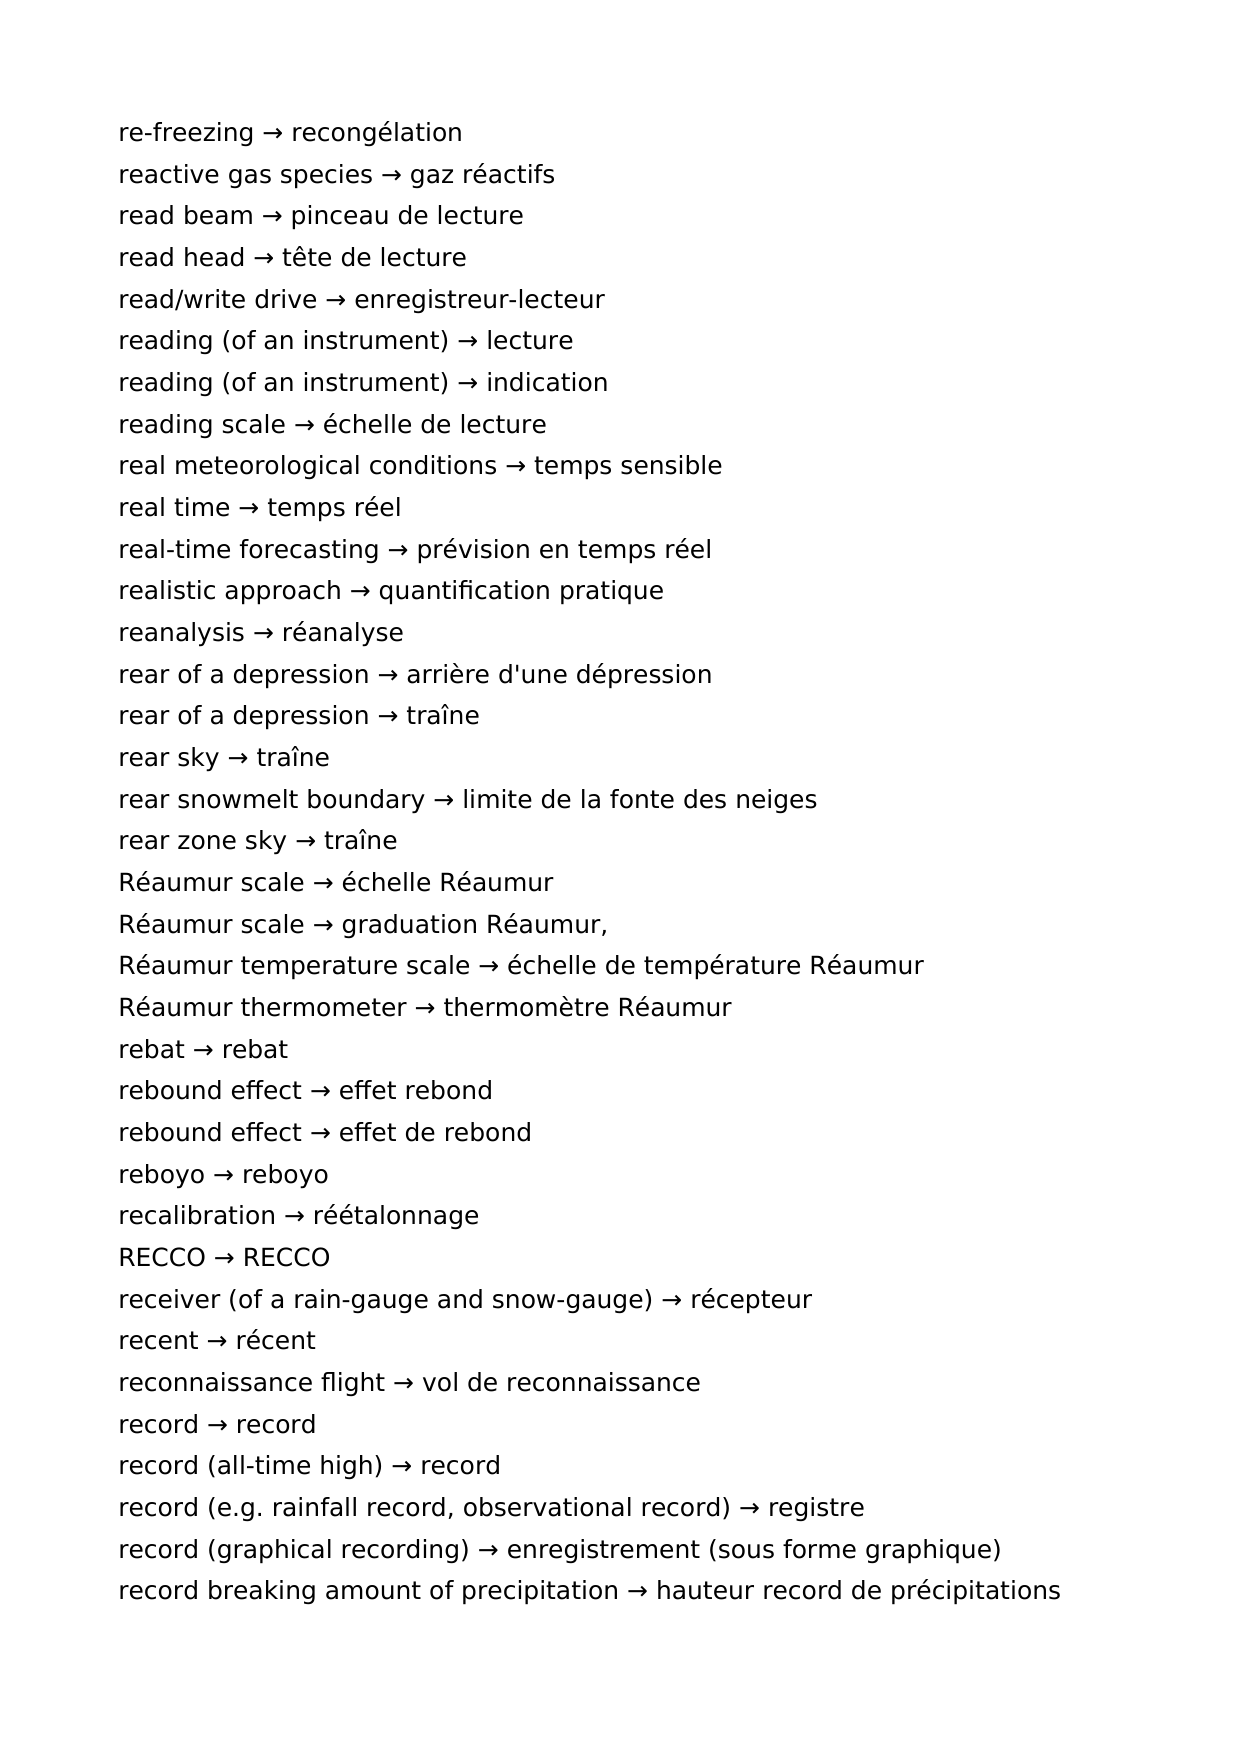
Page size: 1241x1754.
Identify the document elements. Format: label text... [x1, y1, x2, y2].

text reanalysis → réanalyse [118, 618, 1122, 647]
text re-freezing → recongélation [118, 118, 1122, 147]
text read beam → pinceau de lecture [118, 201, 1122, 231]
text record (graphical recording) → enregistrement (sous forme graphique) [118, 1535, 1122, 1564]
text reading (of an instrument) → indication [118, 368, 1122, 397]
text rear zone sky → traîne [118, 826, 1122, 856]
text RECCO → RECCO [118, 1243, 1122, 1272]
text reading (of an instrument) → lecture [118, 326, 1122, 356]
text real-time forecasting → prévision en temps réel [118, 535, 1122, 564]
text reboyo → reboyo [118, 1160, 1122, 1189]
text receiver (of a rain-gauge and snow-gauge) → récepteur [118, 1285, 1122, 1314]
text Réaumur thermometer → thermomètre Réaumur [118, 993, 1122, 1022]
text record breaking amount of precipitation → hauteur record de précipitations [118, 1576, 1122, 1606]
text read/write drive → enregistreur-lecteur [118, 285, 1122, 314]
text realistic approach → quantification pratique [118, 576, 1122, 606]
text rear of a depression → arrière d'une dépression [118, 660, 1122, 689]
text rear sky → traîne [118, 743, 1122, 772]
text record (e.g. rainfall record, observational record) → registre [118, 1493, 1122, 1522]
text reading scale → échelle de lecture [118, 410, 1122, 439]
text Réaumur temperature scale → échelle de température Réaumur [118, 951, 1122, 981]
text reactive gas species → gaz réactifs [118, 160, 1122, 189]
text real meteorological conditions → temps sensible [118, 451, 1122, 481]
text rear snowmelt boundary → limite de la fonte des neiges [118, 785, 1122, 814]
text Réaumur scale → graduation Réaumur, [118, 910, 1122, 939]
text record (all-time high) → record [118, 1451, 1122, 1481]
text real time → temps réel [118, 493, 1122, 522]
text rear of a depression → traîne [118, 701, 1122, 731]
text reconnaissance flight → vol de reconnaissance [118, 1368, 1122, 1397]
text rebat → rebat [118, 1035, 1122, 1064]
text Réaumur scale → échelle Réaumur [118, 868, 1122, 897]
text read head → tête de lecture [118, 243, 1122, 272]
text rebound effect → effet rebond [118, 1076, 1122, 1106]
text rebound effect → effet de rebond [118, 1118, 1122, 1147]
text record → record [118, 1410, 1122, 1439]
text recent → récent [118, 1326, 1122, 1356]
text recalibration → réétalonnage [118, 1201, 1122, 1231]
